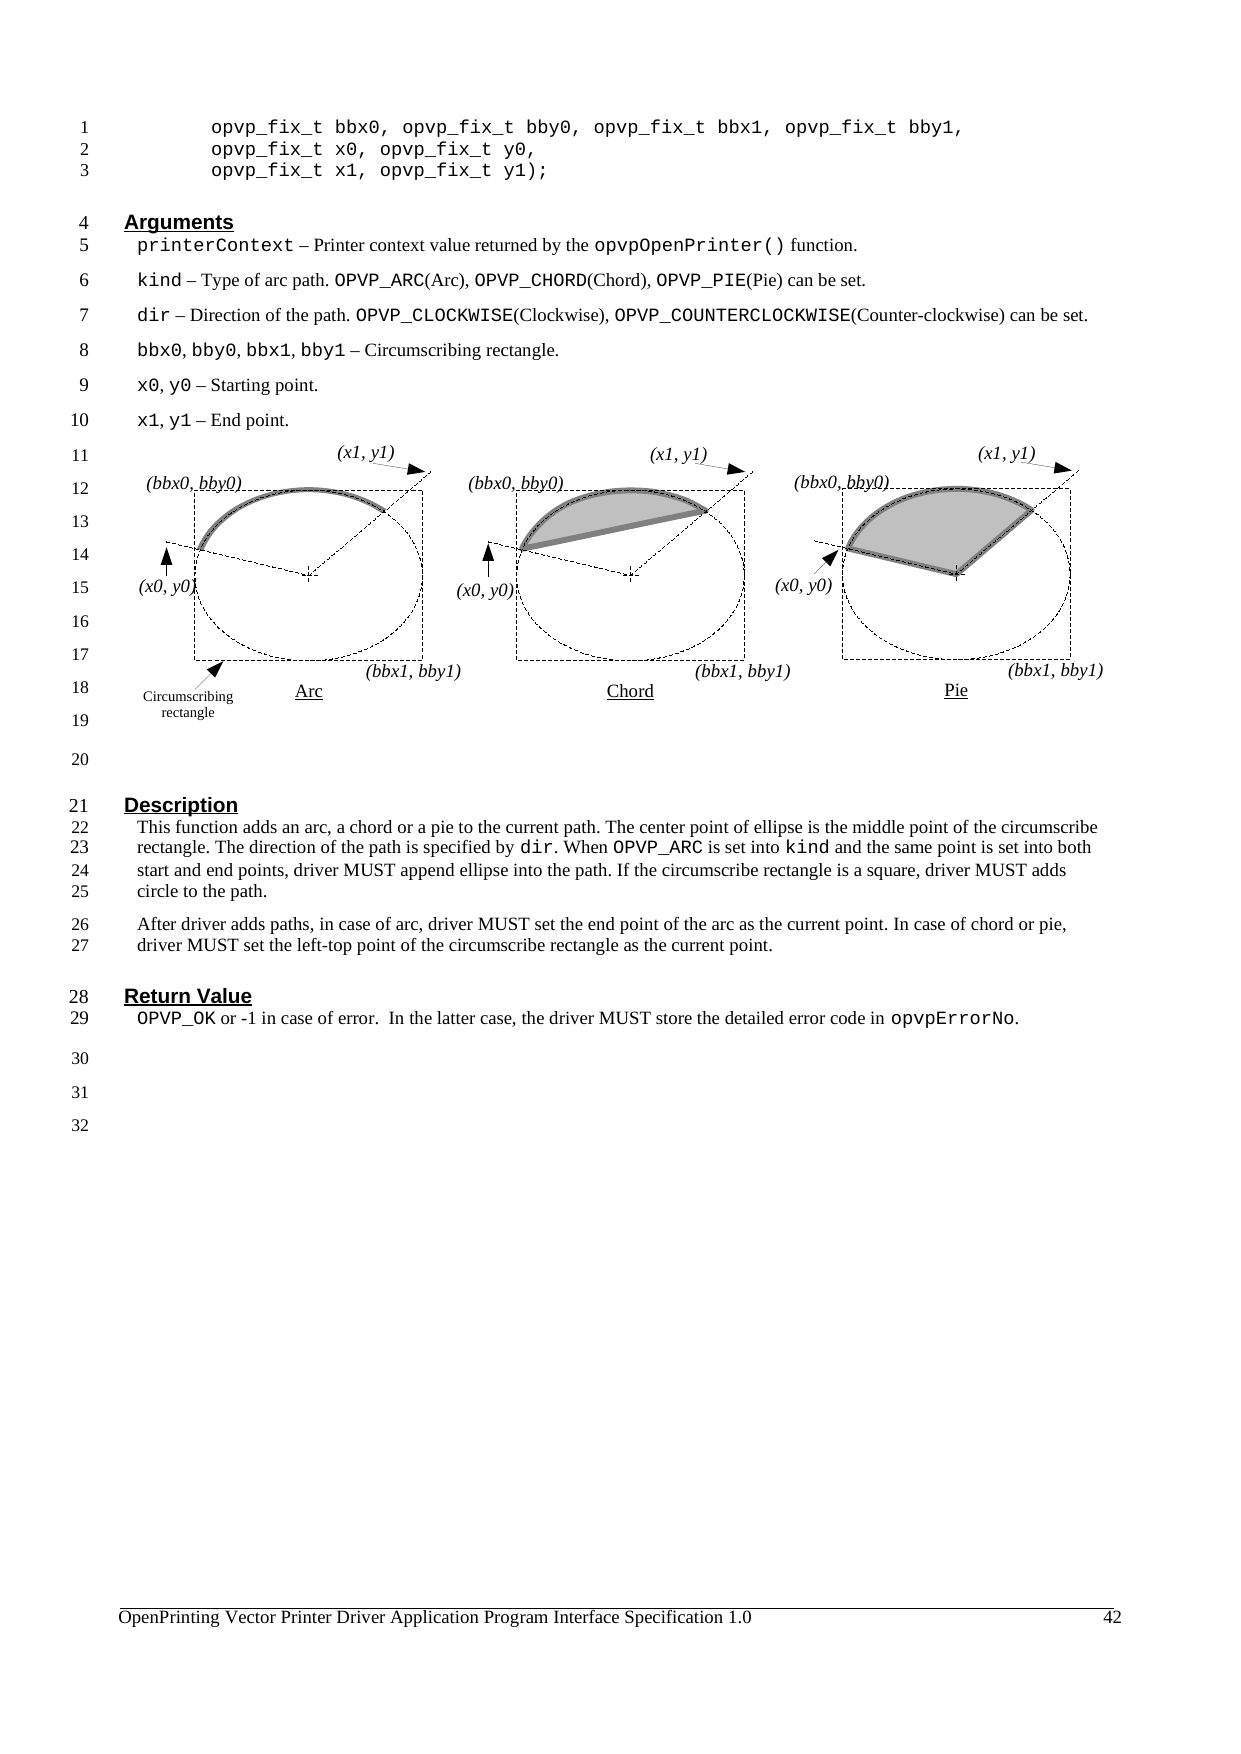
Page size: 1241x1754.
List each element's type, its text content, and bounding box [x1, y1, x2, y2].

text opvp_fix_t bbx0, opvp_fix_t bby0, opvp_fix_t bbx1, opvp_fix_t bby1, opvp_fix_t x0, opvp_fix_t y0, opvp_fix_t x1, opvp_fix_t y1); [137, 118, 1103, 182]
text printerContext – Printer context value returned by the opvpOpenPrinter() function. [137, 234, 1103, 257]
subtitle Description [118, 793, 1122, 816]
text kind – Type of arc path. OPVP_ARC(Arc), OPVP_CHORD(Chord), OPVP_PIE(Pie) can be set. [137, 269, 1103, 292]
text bbx0, bby0, bbx1, bby1 – Circumscribing rectangle. [137, 339, 1103, 362]
subtitle Arguments [118, 211, 1122, 234]
subtitle Return Value [118, 984, 1122, 1007]
text x1, y1 – End point. [137, 409, 1103, 432]
text x0, y0 – Starting point. [137, 374, 1103, 397]
text dir – Direction of the path. OPVP_CLOCKWISE(Clockwise), OPVP_COUNTERCLOCKWISE(Counter-clockwise) can be set. [137, 304, 1103, 327]
text OPVP_OK or -1 in case of error. In the latter case, the driver MUST store the detailed error code in opvpErrorNo. [137, 1007, 1103, 1030]
text After driver adds paths, in case of arc, driver MUST set the end point of the arc as the current point. In case of chord or pie, driver MUST set the left-top point of the circumscribe rectangle as the current point. [137, 914, 1103, 955]
text This function adds an arc, a chord or a pie to the current path. The center point of ellipse is the middle point of the circumscribe rectangle. The direction of the path is specified by dir. When OPVP_ARC is set into kind and the same point is set into both start and end points, driver MUST append ellipse into the path. If the circumscribe rectangle is a square, driver MUST adds circle to the path. [137, 816, 1103, 901]
